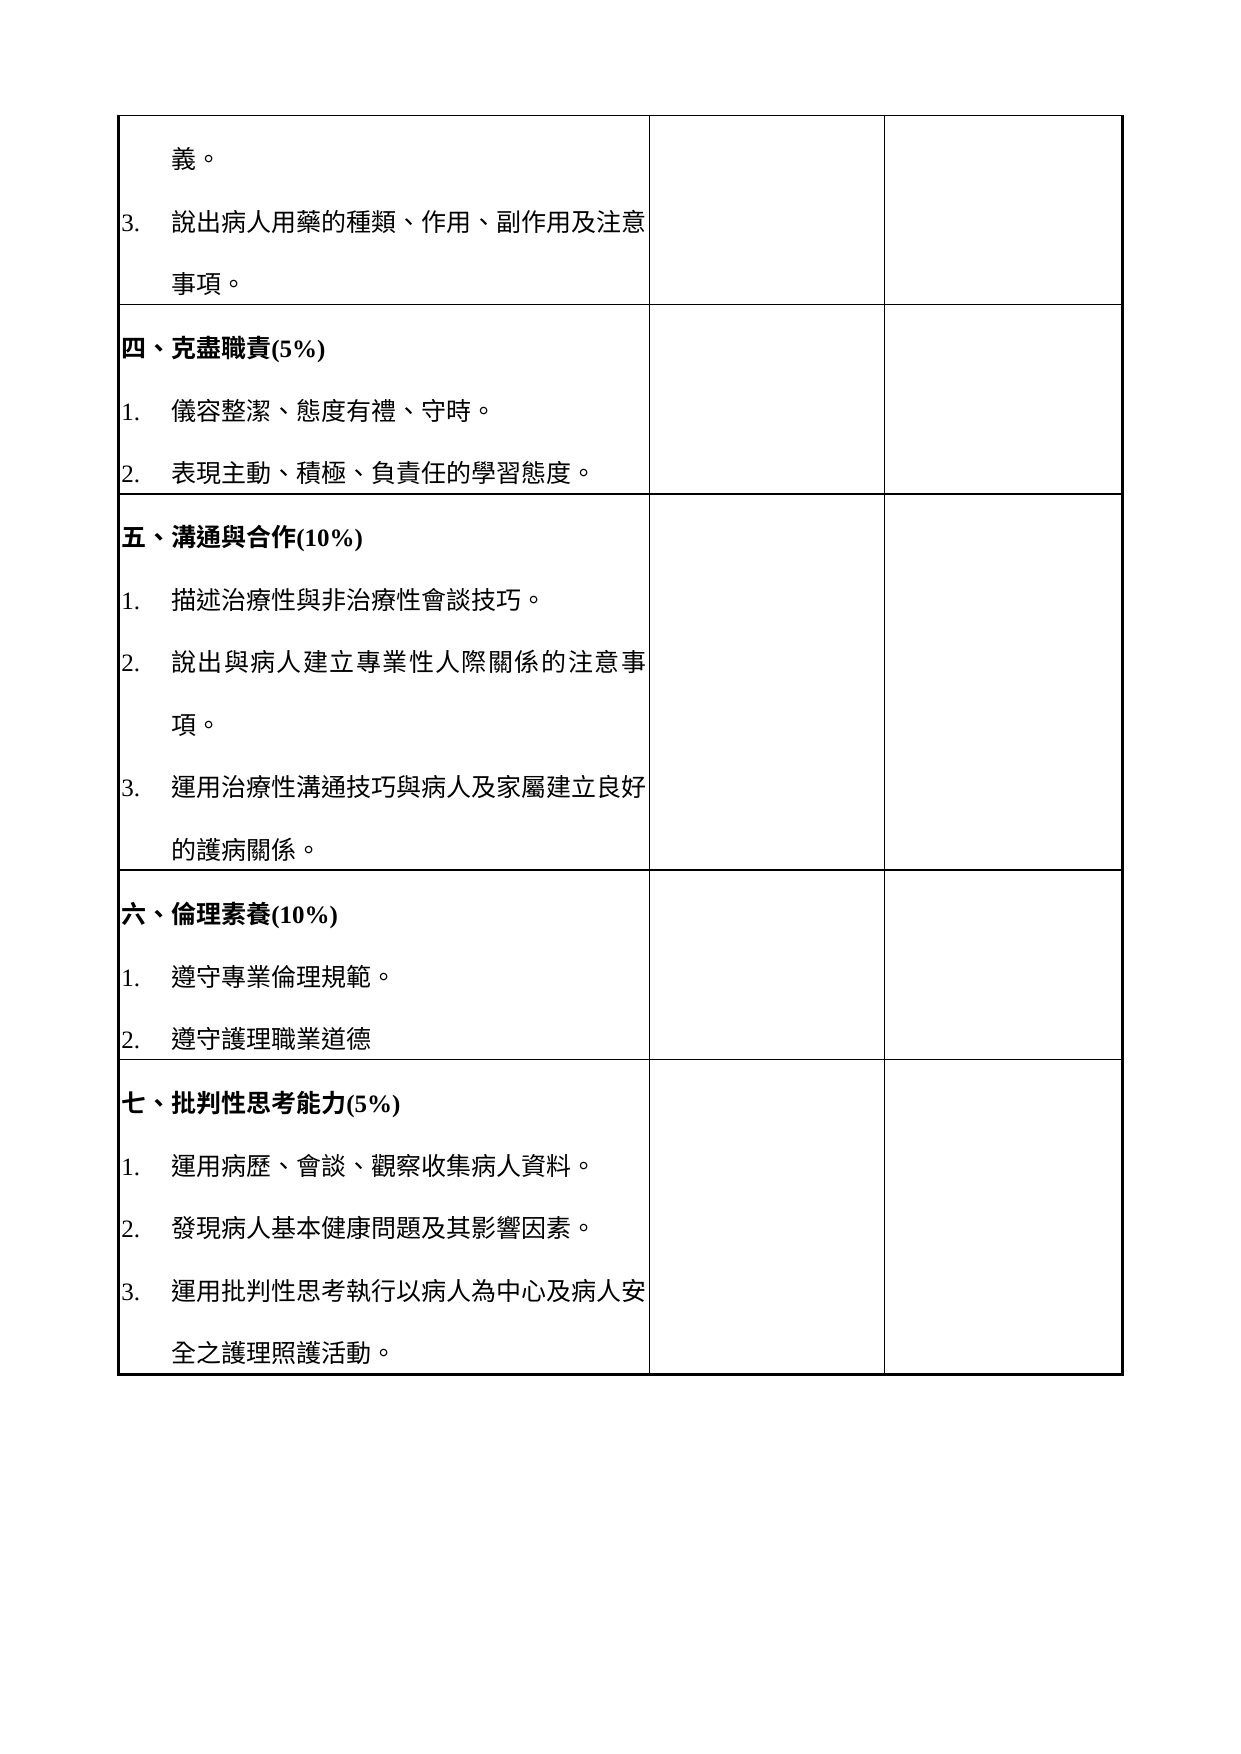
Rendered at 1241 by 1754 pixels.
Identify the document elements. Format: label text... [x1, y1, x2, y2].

table_cell [885, 116, 1121, 304]
table_cell [885, 305, 1121, 493]
table_cell 六、倫理素養(10%) 遵守專業倫理規範。 遵守護理職業道德 [120, 871, 649, 1058]
table_cell [650, 116, 884, 304]
table_cell [650, 305, 884, 493]
table_cell [650, 495, 884, 869]
table_cell 四、克盡職責(5%) 儀容整潔、態度有禮、守時。 表現主動、積極、負責任的學習態度。 [120, 305, 649, 493]
table_cell [885, 495, 1121, 869]
table_cell [885, 1060, 1121, 1372]
table_cell 五、溝通與合作(10%) 描述治療性與非治療性會談技巧。 說出與病人建立專業性人際關係的注意事項。 運用治療性溝通技巧與病人及家屬建立良好的護病關係。 [120, 495, 649, 869]
table_cell [650, 871, 884, 1058]
table_cell [650, 1060, 884, 1372]
table_cell [885, 871, 1121, 1058]
table_cell 三、基礎生物醫學科學(10%) 了解病房常見的檢查項目、目的和注意事項。 判讀病人的檢驗報告、檢查結果及臨床意義。 說出病人用藥的種類、作用、副作用及注意事項。 [120, 116, 649, 304]
table_cell 七、批判性思考能力(5%) 運用病歷、會談、觀察收集病人資料。 發現病人基本健康問題及其影響因素。 運用批判性思考執行以病人為中心及病人安全之護理照護活動。 [120, 1060, 649, 1372]
